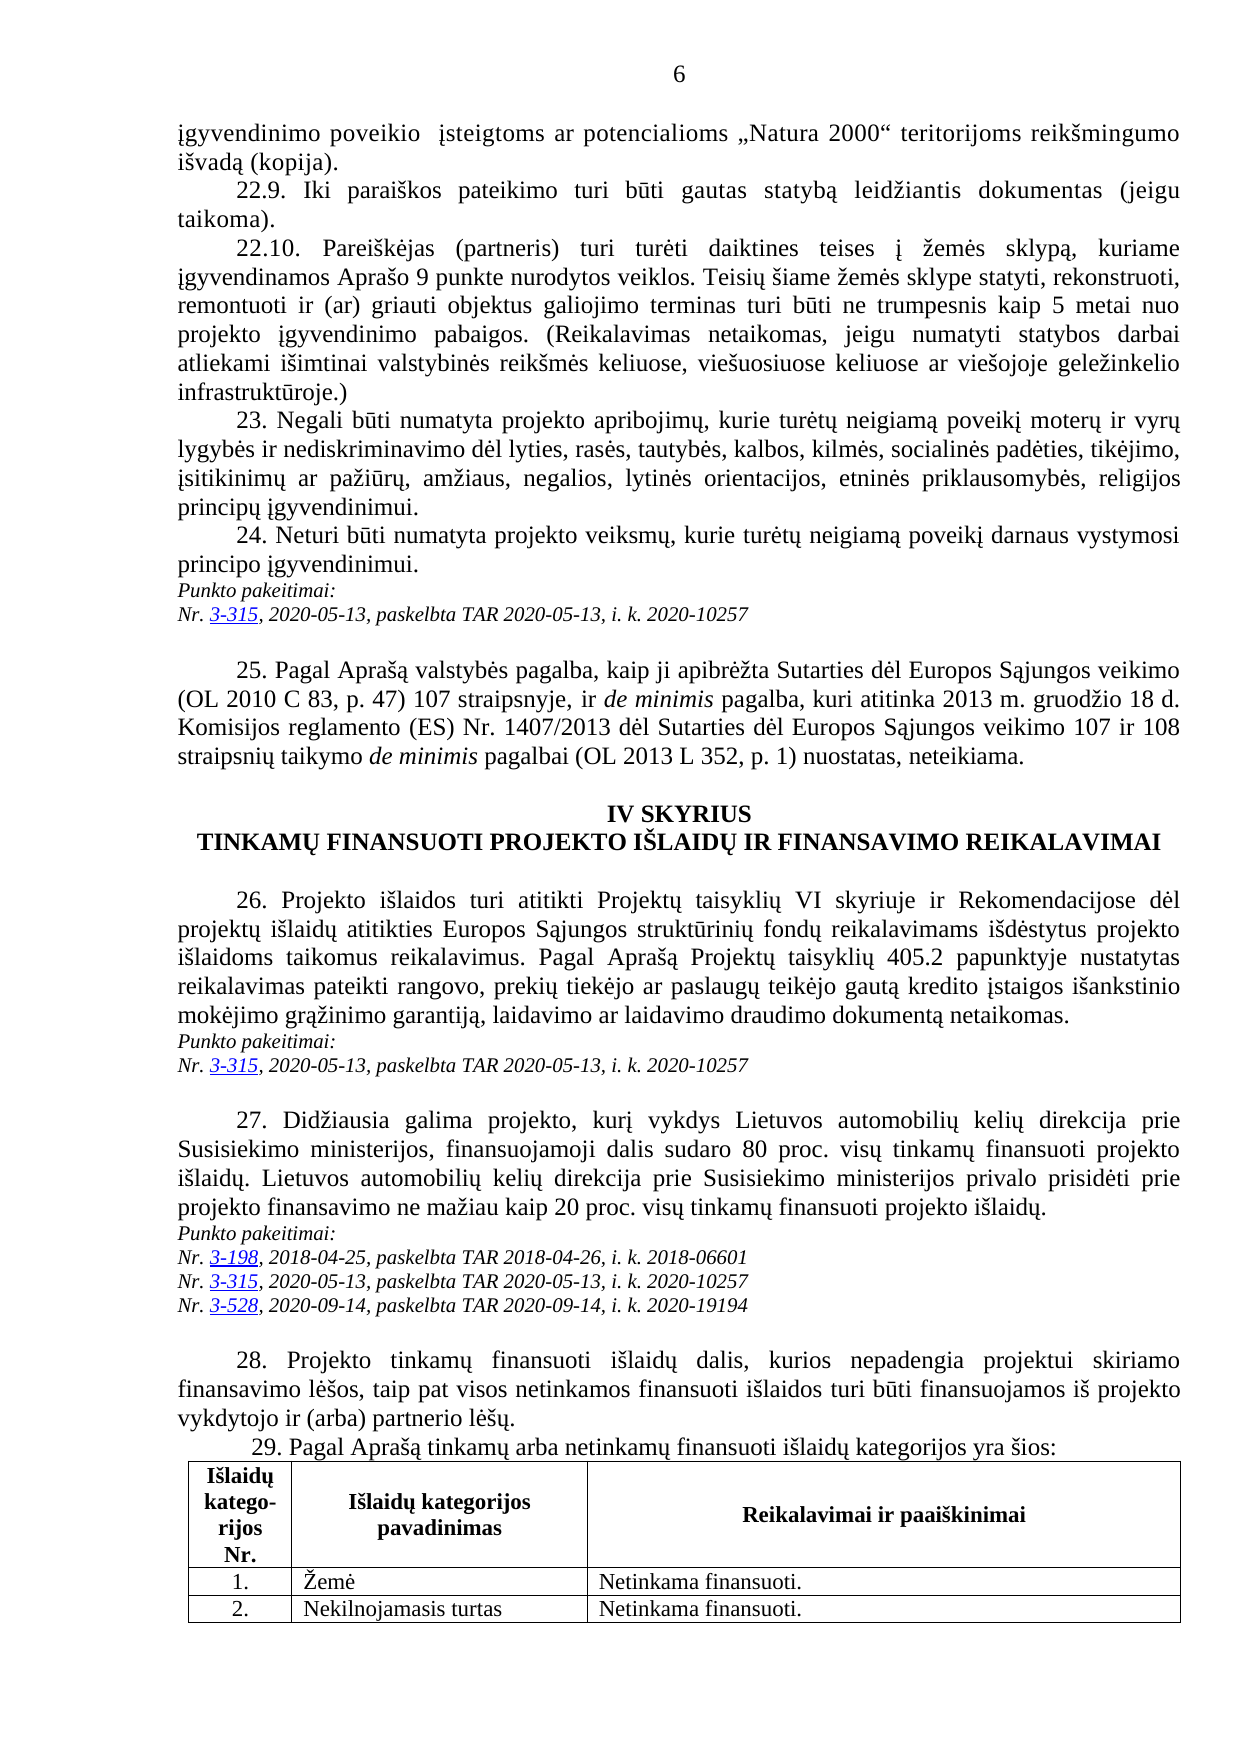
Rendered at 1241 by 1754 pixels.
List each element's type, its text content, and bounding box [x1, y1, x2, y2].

table_cell Netinkama finansuoti. [588, 1596, 1180, 1622]
table_header Reikalavimai ir paaiškinimai [588, 1462, 1180, 1567]
text Nr. 3-315, 2020-05-13, paskelbta TAR 2020-05-13, i. k. 2020-10257 [177, 1053, 1181, 1077]
text 26. Projekto išlaidos turi atitikti Projektų taisyklių VI skyriuje ir Rekomendacijose dėl projektų išlaidų atitikties Europos Sąjungos struktūrinių fondų reikalavimams išdėstytus projekto išlaidoms taikomus reikalavimus. Pagal Aprašą Projektų taisyklių 405.2 papunktyje nustatytas reikalavimas pateikti rangovo, prekių tiekėjo ar paslaugų teikėjo gautą kredito įstaigos išankstinio mokėjimo grąžinimo garantiją, laidavimo ar laidavimo draudimo dokumentą netaikomas. [177, 885, 1181, 1029]
table_cell 2. [189, 1596, 291, 1622]
text Nr. 3-198, 2018-04-25, paskelbta TAR 2018-04-26, i. k. 2018-06601 [177, 1245, 1181, 1269]
table_cell Žemė [292, 1568, 587, 1594]
table_header Išlaidų kategorijos pavadinimas [292, 1462, 587, 1567]
text 22.9. Iki paraiškos pateikimo turi būti gautas statybą leidžiantis dokumentas (jeigu taikoma). [177, 176, 1181, 233]
text Nr. 3-315, 2020-05-13, paskelbta TAR 2020-05-13, i. k. 2020-10257 [177, 602, 1181, 626]
table_cell 1. [189, 1568, 291, 1594]
text 24. Neturi būti numatyta projekto veiksmų, kurie turėtų neigiamą poveikį darnaus vystymosi principo įgyvendinimui. [177, 521, 1181, 578]
text įgyvendinimo poveikio įsteigtoms ar potencialioms „Natura 2000“ teritorijoms reikšmingumo išvadą (kopija). [177, 118, 1181, 176]
text Punkto pakeitimai: [177, 1029, 1181, 1053]
text 25. Pagal Aprašą valstybės pagalba, kaip ji apibrėžta Sutarties dėl Europos Sąjungos veikimo (OL 2010 C 83, p. 47) 107 straipsnyje, ir de minimis pagalba, kuri atitinka 2013 m. gruodžio 18 d. Komisijos reglamento (ES) Nr. 1407/2013 dėl Sutarties dėl Europos Sąjungos veikimo 107 ir 108 straipsnių taikymo de minimis pagalbai (OL 2013 L 352, p. 1) nuostatas, neteikiama. [177, 655, 1181, 770]
text 27. Didžiausia galima projekto, kurį vykdys Lietuvos automobilių kelių direkcija prie Susisiekimo ministerijos, finansuojamoji dalis sudaro 80 proc. visų tinkamų finansuoti projekto išlaidų. Lietuvos automobilių kelių direkcija prie Susisiekimo ministerijos privalo prisidėti prie projekto finansavimo ne mažiau kaip 20 proc. visų tinkamų finansuoti projekto išlaidų. [177, 1106, 1181, 1221]
text 23. Negali būti numatyta projekto apribojimų, kurie turėtų neigiamą poveikį moterų ir vyrų lygybės ir nediskriminavimo dėl lyties, rasės, tautybės, kalbos, kilmės, socialinės padėties, tikėjimo, įsitikinimų ar pažiūrų, amžiaus, negalios, lytinės orientacijos, etninės priklausomybės, religijos principų įgyvendinimui. [177, 406, 1181, 521]
text Punkto pakeitimai: [177, 578, 1181, 602]
text Nr. 3-315, 2020-05-13, paskelbta TAR 2020-05-13, i. k. 2020-10257 [177, 1269, 1181, 1293]
text Nr. 3-528, 2020-09-14, paskelbta TAR 2020-09-14, i. k. 2020-19194 [177, 1293, 1181, 1317]
text 22.10. Pareiškėjas (partneris) turi turėti daiktines teises į žemės sklypą, kuriame įgyvendinamos Aprašo 9 punkte nurodytos veiklos. Teisių šiame žemės sklype statyti, rekonstruoti, remontuoti ir (ar) griauti objektus galiojimo terminas turi būti ne trumpesnis kaip 5 metai nuo projekto įgyvendinimo pabaigos. (Reikalavimas netaikomas, jeigu numatyti statybos darbai atliekami išimtinai valstybinės reikšmės keliuose, viešuosiuose keliuose ar viešojoje geležinkelio infrastruktūroje.) [177, 233, 1181, 406]
text TINKAMŲ FINANSUOTI PROJEKTO IŠLAIDŲ IR FINANSAVIMO REIKALAVIMAI [177, 827, 1181, 856]
text 29. Pagal Aprašą tinkamų arba netinkamų finansuoti išlaidų kategorijos yra šios: [177, 1432, 1181, 1461]
text Punkto pakeitimai: [177, 1221, 1181, 1245]
text 28. Projekto tinkamų finansuoti išlaidų dalis, kurios nepadengia projektui skiriamo finansavimo lėšos, taip pat visos netinkamos finansuoti išlaidos turi būti finansuojamos iš projekto vykdytojo ir (arba) partnerio lėšų. [177, 1346, 1181, 1432]
table_header Išlaidų katego-rijos Nr. [189, 1462, 291, 1567]
text IV SKYRIUS [177, 799, 1181, 827]
table_cell Nekilnojamasis turtas [292, 1596, 587, 1622]
table_cell Netinkama finansuoti. [588, 1568, 1180, 1594]
